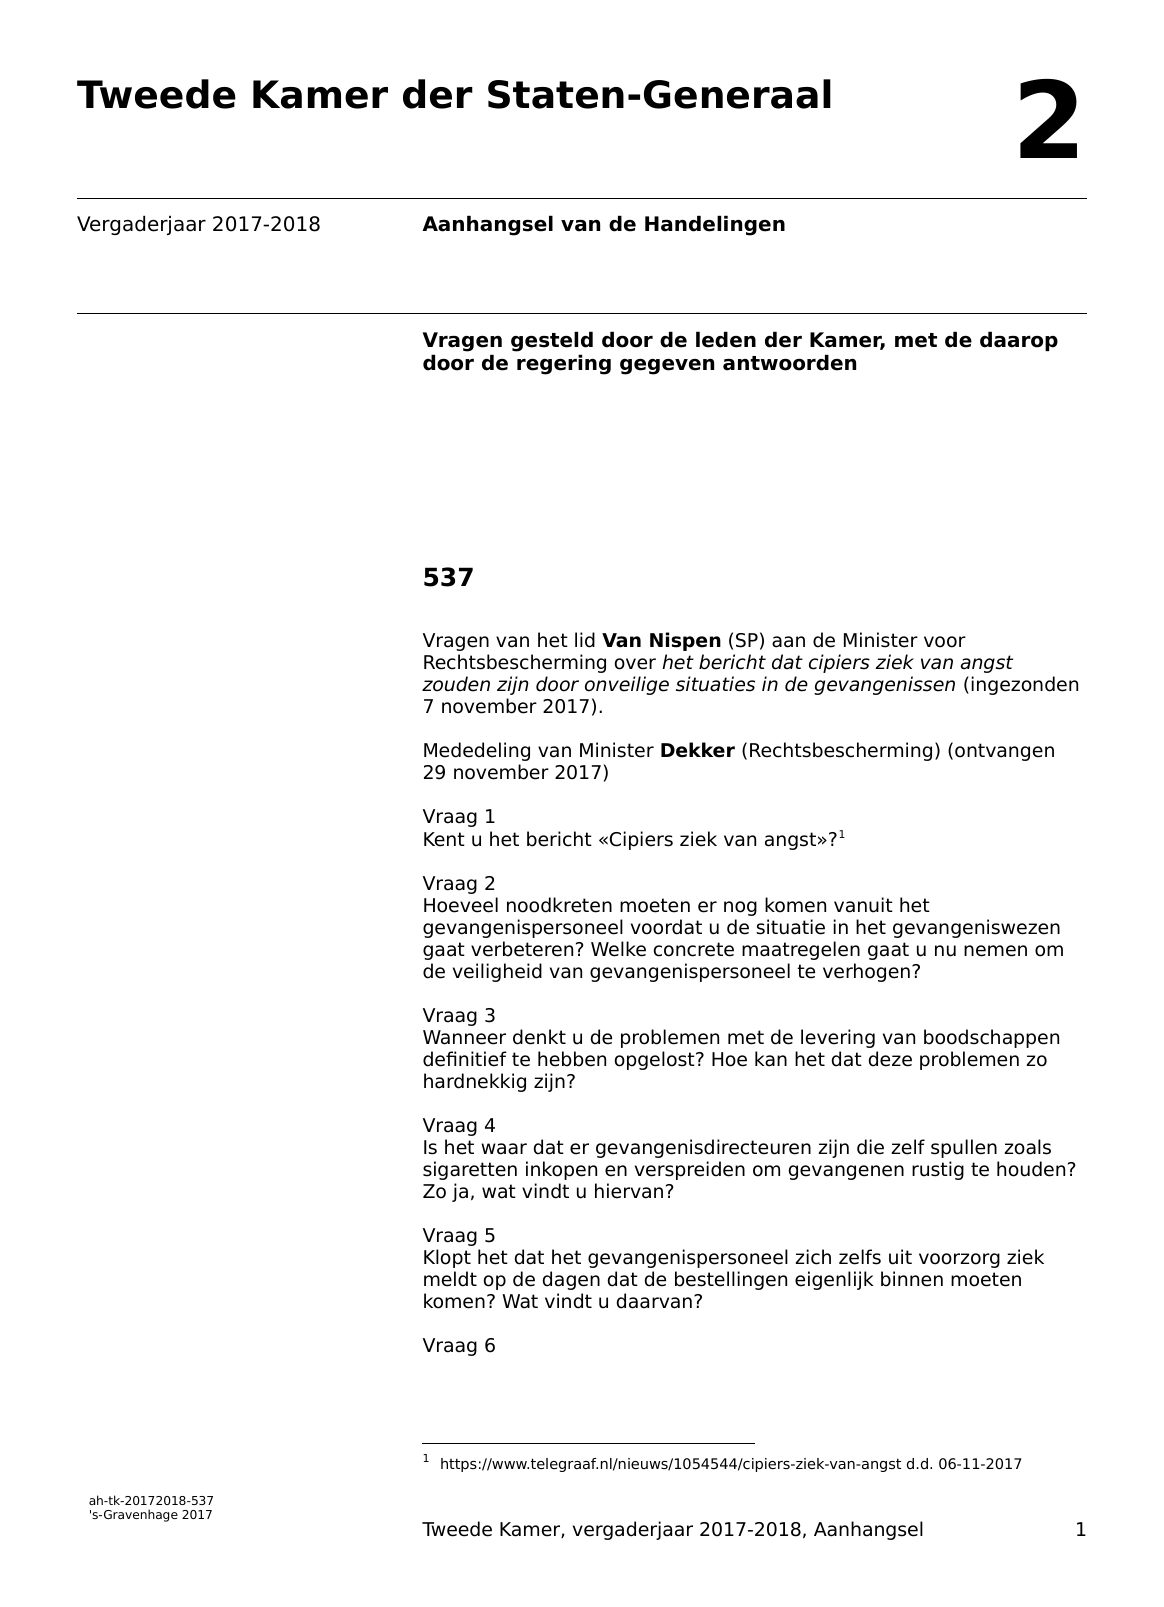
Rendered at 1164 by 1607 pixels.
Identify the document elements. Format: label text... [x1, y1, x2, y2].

text Klopt het dat het gevangenispersoneel zich zelfs uit voorzorg ziek meldt op de dagen dat de bestellingen eigenlijk binnen moeten komen? Wat vindt u daarvan? [422, 1247, 1087, 1313]
table_header 2 [886, 59, 1087, 198]
text https://www.telegraaf.nl/nieuws/1054544/cipiers-ziek-van-angst d.d. 06-11-2017 [422, 1452, 1087, 1474]
text Is het waar dat er gevangenisdirecteuren zijn die zelf spullen zoals sigaretten inkopen en verspreiden om gevangenen rustig te houden? Zo ja, wat vindt u hiervan? [422, 1137, 1087, 1203]
text 537 [422, 563, 1087, 592]
text Vraag 6 [422, 1335, 1087, 1357]
text Vraag 1 [422, 806, 1087, 828]
text 's-Gravenhage 2017 [88, 1508, 323, 1522]
text Wanneer denkt u de problemen met de levering van boodschappen definitief te hebben opgelost? Hoe kan het dat deze problemen zo hardnekkig zijn? [422, 1027, 1087, 1093]
text Vraag 5 [422, 1225, 1087, 1247]
text Vragen van het lid Van Nispen (SP) aan de Minister voor Rechtsbescherming over het bericht dat cipiers ziek van angst zouden zijn door onveilige situaties in de gevangenissen (ingezonden 7 november 2017). [422, 630, 1087, 718]
text Vraag 3 [422, 1005, 1087, 1027]
text Kent u het bericht «Cipiers ziek van angst»? [422, 828, 1087, 850]
text Vraag 4 [422, 1115, 1087, 1137]
table_cell [77, 314, 422, 375]
text Mededeling van Minister Dekker (Rechtsbescherming) (ontvangen 29 november 2017) [422, 740, 1087, 784]
text ah-tk-20172018-537 [88, 1494, 323, 1508]
text Vraag 2 [422, 873, 1087, 894]
table_header Tweede Kamer der Staten-Generaal [77, 59, 886, 198]
table_cell Aanhangsel van de Handelingen [422, 199, 1087, 313]
text Hoeveel noodkreten moeten er nog komen vanuit het gevangenispersoneel voordat u de situatie in het gevangeniswezen gaat verbeteren? Welke concrete maatregelen gaat u nu nemen om de veiligheid van gevangenispersoneel te verhogen? [422, 894, 1087, 982]
table_cell Vragen gesteld door de leden der Kamer, met de daarop door de regering gegeven antwoorden [422, 314, 1087, 375]
table_cell Vergaderjaar 2017-2018 [77, 199, 422, 313]
